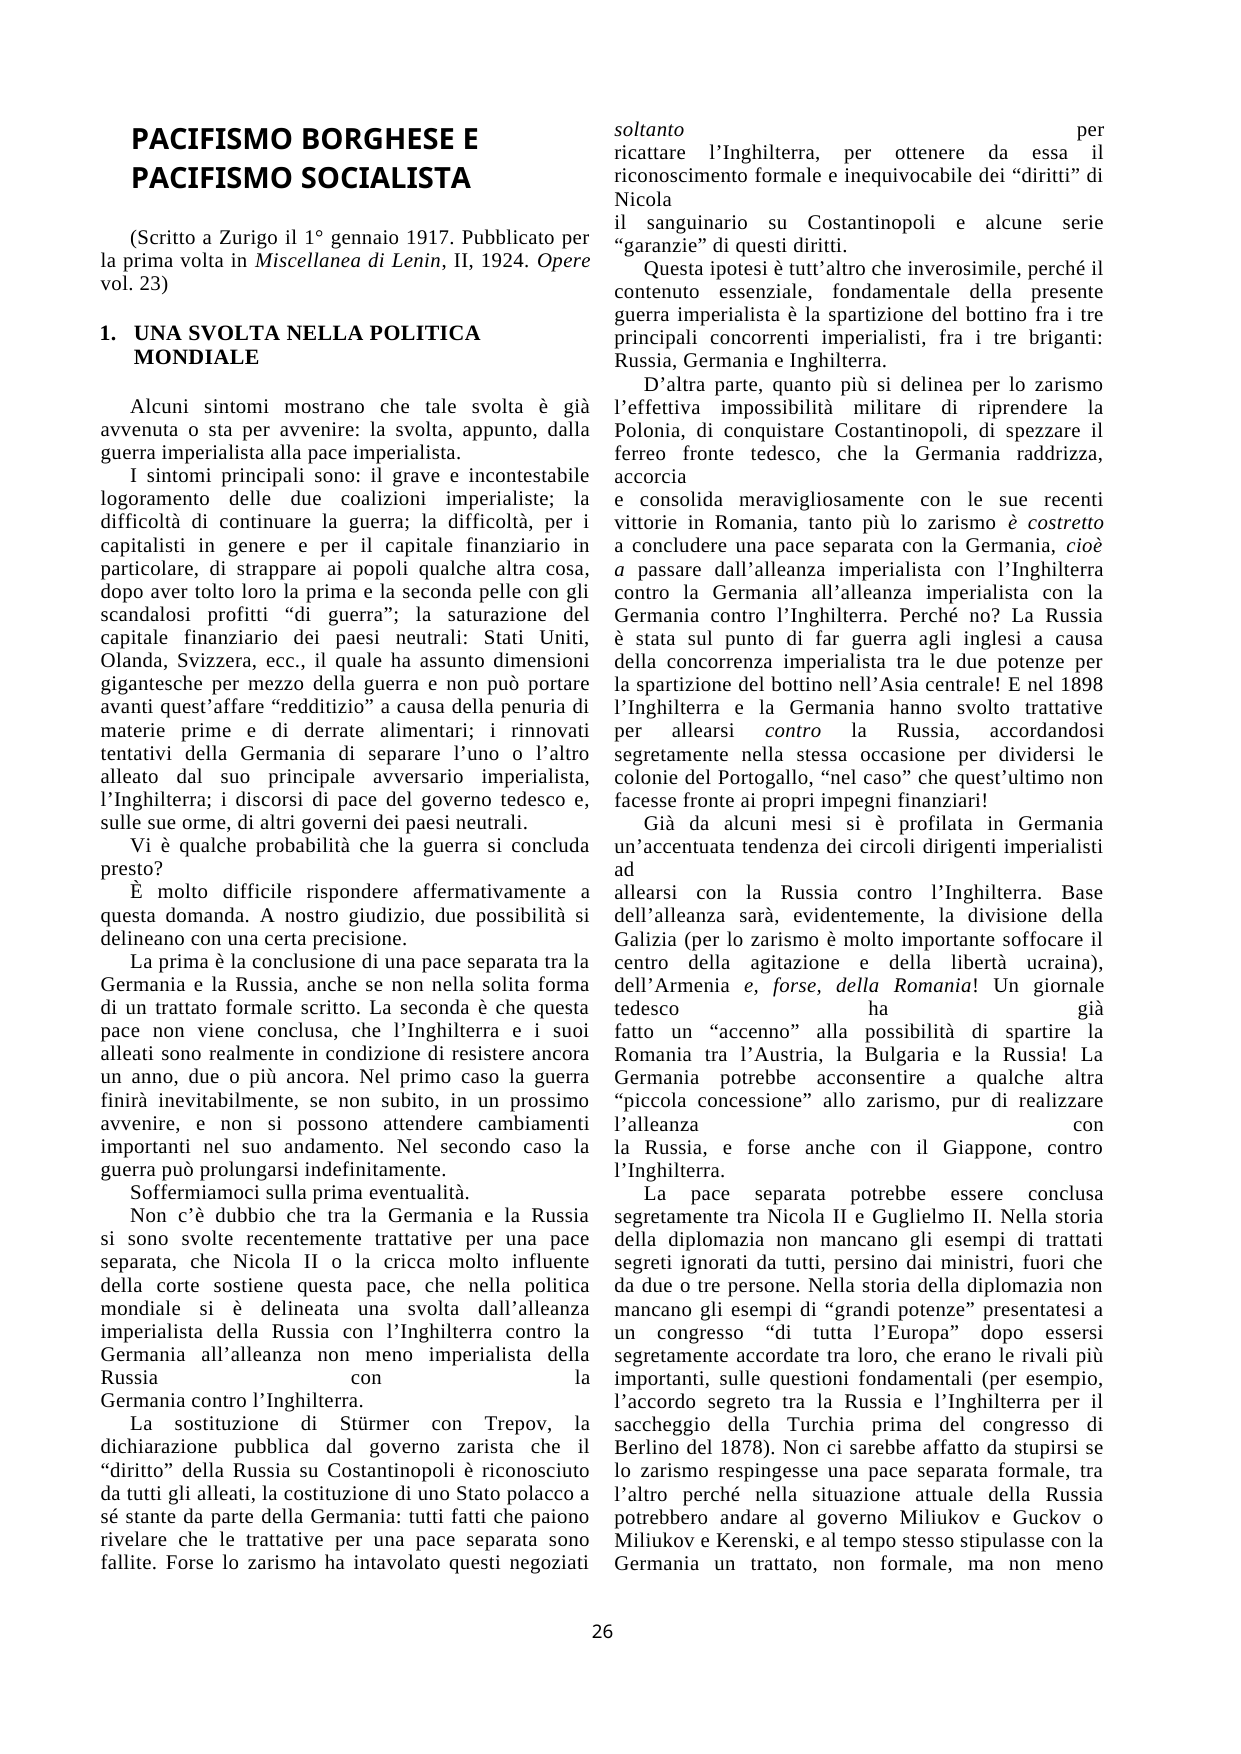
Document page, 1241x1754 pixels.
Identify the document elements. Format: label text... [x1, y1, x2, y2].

text D’altra parte, quanto più si delinea per lo zarismo l’effettiva impossibilità militare di riprendere la Polonia, di conquistare Costantinopoli, di spezzare il ferreo fronte tedesco, che la Germania raddrizza, accorcia e consolida meravigliosamente con le sue recenti vittorie in Romania, tanto più lo zarismo è costretto a concludere una pace separata con la Germania, cioè a passare dall’alleanza imperialista con l’Inghilterra contro la Germania all’alleanza imperialista con la Germania contro l’Inghilterra. Perché no? La Russia è stata sul punto di far guerra agli inglesi a causa della concorrenza imperialista tra le due potenze per la spartizione del bottino nell’Asia centrale! E nel 1898 l’Inghilterra e la Germania hanno svolto trattative per allearsi contro la Russia, accordandosi segretamente nella stessa occasione per dividersi le colonie del Portogallo, “nel caso” che quest’ultimo non facesse fronte ai propri impegni finanziari! [614, 372, 1104, 812]
text Già da alcuni mesi si è profilata in Germania un’accentuata tendenza dei circoli dirigenti imperialisti ad allearsi con la Russia contro l’Inghilterra. Base dell’alleanza sarà, evidentemente, la divisione della Galizia (per lo zarismo è molto importante soffocare il centro della agitazione e della libertà ucraina), dell’Armenia e, forse, della Romania! Un giornale tedesco ha già fatto un “accenno” alla possibilità di spartire la Romania tra l’Austria, la Bulgaria e la Russia! La Germania potrebbe acconsentire a qualche altra “piccola concessione” allo zarismo, pur di realizzare l’alleanza con la Russia, e forse anche con il Giappone, contro l’Inghilterra. [614, 812, 1104, 1182]
text Alcuni sintomi mostrano che tale svolta è già avvenuta o sta per avvenire: la svolta, appunto, dalla guerra imperialista alla pace imperialista. [100, 395, 591, 464]
text I sintomi principali sono: il grave e incontestabile logoramento delle due coalizioni imperialiste; la difficoltà di continuare la guerra; la difficoltà, per i capitalisti in genere e per il capitale finanziario in particolare, di strappare ai popoli qualche altra cosa, dopo aver tolto loro la prima e la seconda pelle con gli scandalosi profitti “di guerra”; la saturazione del capitale finanziario dei paesi neutrali: Stati Uniti, Olanda, Svizzera, ecc., il quale ha assunto dimensioni gigantesche per mezzo della guerra e non può portare avanti quest’affare “redditizio” a causa della penuria di materie prime e di derrate alimentari; i rinnovati tentativi della Germania di separare l’uno o l’altro alleato dal suo principale avversario imperialista, l’Inghilterra; i discorsi di pace del governo tedesco e, sulle sue orme, di altri governi dei paesi neutrali. [100, 464, 591, 834]
text Questa ipotesi è tutt’altro che inverosimile, perché il contenuto essenziale, fondamentale della presente guerra imperialista è la spartizione del bottino fra i tre principali concorrenti imperialisti, fra i tre briganti: Russia, Germania e Inghilterra. [614, 257, 1104, 372]
text La pace separata potrebbe essere conclusa segretamente tra Nicola II e Guglielmo II. Nella storia della diplomazia non mancano gli esempi di trattati segreti ignorati da tutti, persino dai ministri, fuori che da due o tre persone. Nella storia della diplomazia non mancano gli esempi di “grandi potenze” presentatesi a un congresso “di tutta l’Europa” dopo essersi segretamente accordate tra loro, che erano le rivali più importanti, sulle questioni fondamentali (per esempio, l’accordo segreto tra la Russia e l’Inghilterra per il saccheggio della Turchia prima del congresso di Berlino del 1878). Non ci sarebbe affatto da stupirsi se lo zarismo respingesse una pace separata formale, tra l’altro perché nella situazione attuale della Russia potrebbero andare al governo Miliukov e Guckov o Miliukov e Kerenski, e al tempo stesso stipulasse con la Germania un trattato, non formale, ma non meno [614, 1182, 1104, 1575]
text soltanto per ricattare l’Inghilterra, per ottenere da essa il riconoscimento formale e inequivocabile dei “diritti” di Nicola il sanguinario su Costantinopoli e alcune serie “garanzie” di questi diritti. [614, 118, 1104, 257]
text (Scritto a Zurigo il 1° gennaio 1917. Pubblicato per la prima volta in Miscellanea di Lenin, II, 1924. Opere vol. 23) [100, 226, 591, 295]
text Soffermiamoci sulla prima eventualità. [100, 1181, 591, 1204]
text 1. UNA SVOLTA NELLA POLITICA MONDIALE [99, 321, 591, 369]
text È molto difficile rispondere affermativamente a questa domanda. A nostro giudizio, due possibilità si delineano con una certa precisione. [100, 880, 591, 950]
text PACIFISMO BORGHESE E PACIFISMO SOCIALISTA [131, 118, 591, 197]
text Non c’è dubbio che tra la Germania e la Russia si sono svolte recentemente trattative per una pace separata, che Nicola II o la cricca molto influente della corte sostiene questa pace, che nella politica mondiale si è delineata una svolta dall’alleanza imperialista della Russia con l’Inghilterra contro la Germania all’alleanza non meno imperialista della Russia con la Germania contro l’Inghilterra. [100, 1204, 591, 1412]
text La sostituzione di Stürmer con Trepov, la dichiarazione pubblica dal governo zarista che il “diritto” della Russia su Costantinopoli è riconosciuto da tutti gli alleati, la costituzione di uno Stato polacco a sé stante da parte della Germania: tutti fatti che paiono rivelare che le trattative per una pace separata sono fallite. Forse lo zarismo ha intavolato questi negoziati [100, 1412, 591, 1574]
text La prima è la conclusione di una pace separata tra la Germania e la Russia, anche se non nella solita forma di un trattato formale scritto. La seconda è che questa pace non viene conclusa, che l’Inghilterra e i suoi alleati sono realmente in condizione di resistere ancora un anno, due o più ancora. Nel primo caso la guerra finirà inevitabilmente, se non subito, in un prossimo avvenire, e non si possono attendere cambiamenti importanti nel suo andamento. Nel secondo caso la guerra può prolungarsi indefinitamente. [100, 950, 591, 1181]
text Vi è qualche probabilità che la guerra si concluda presto? [100, 834, 591, 880]
